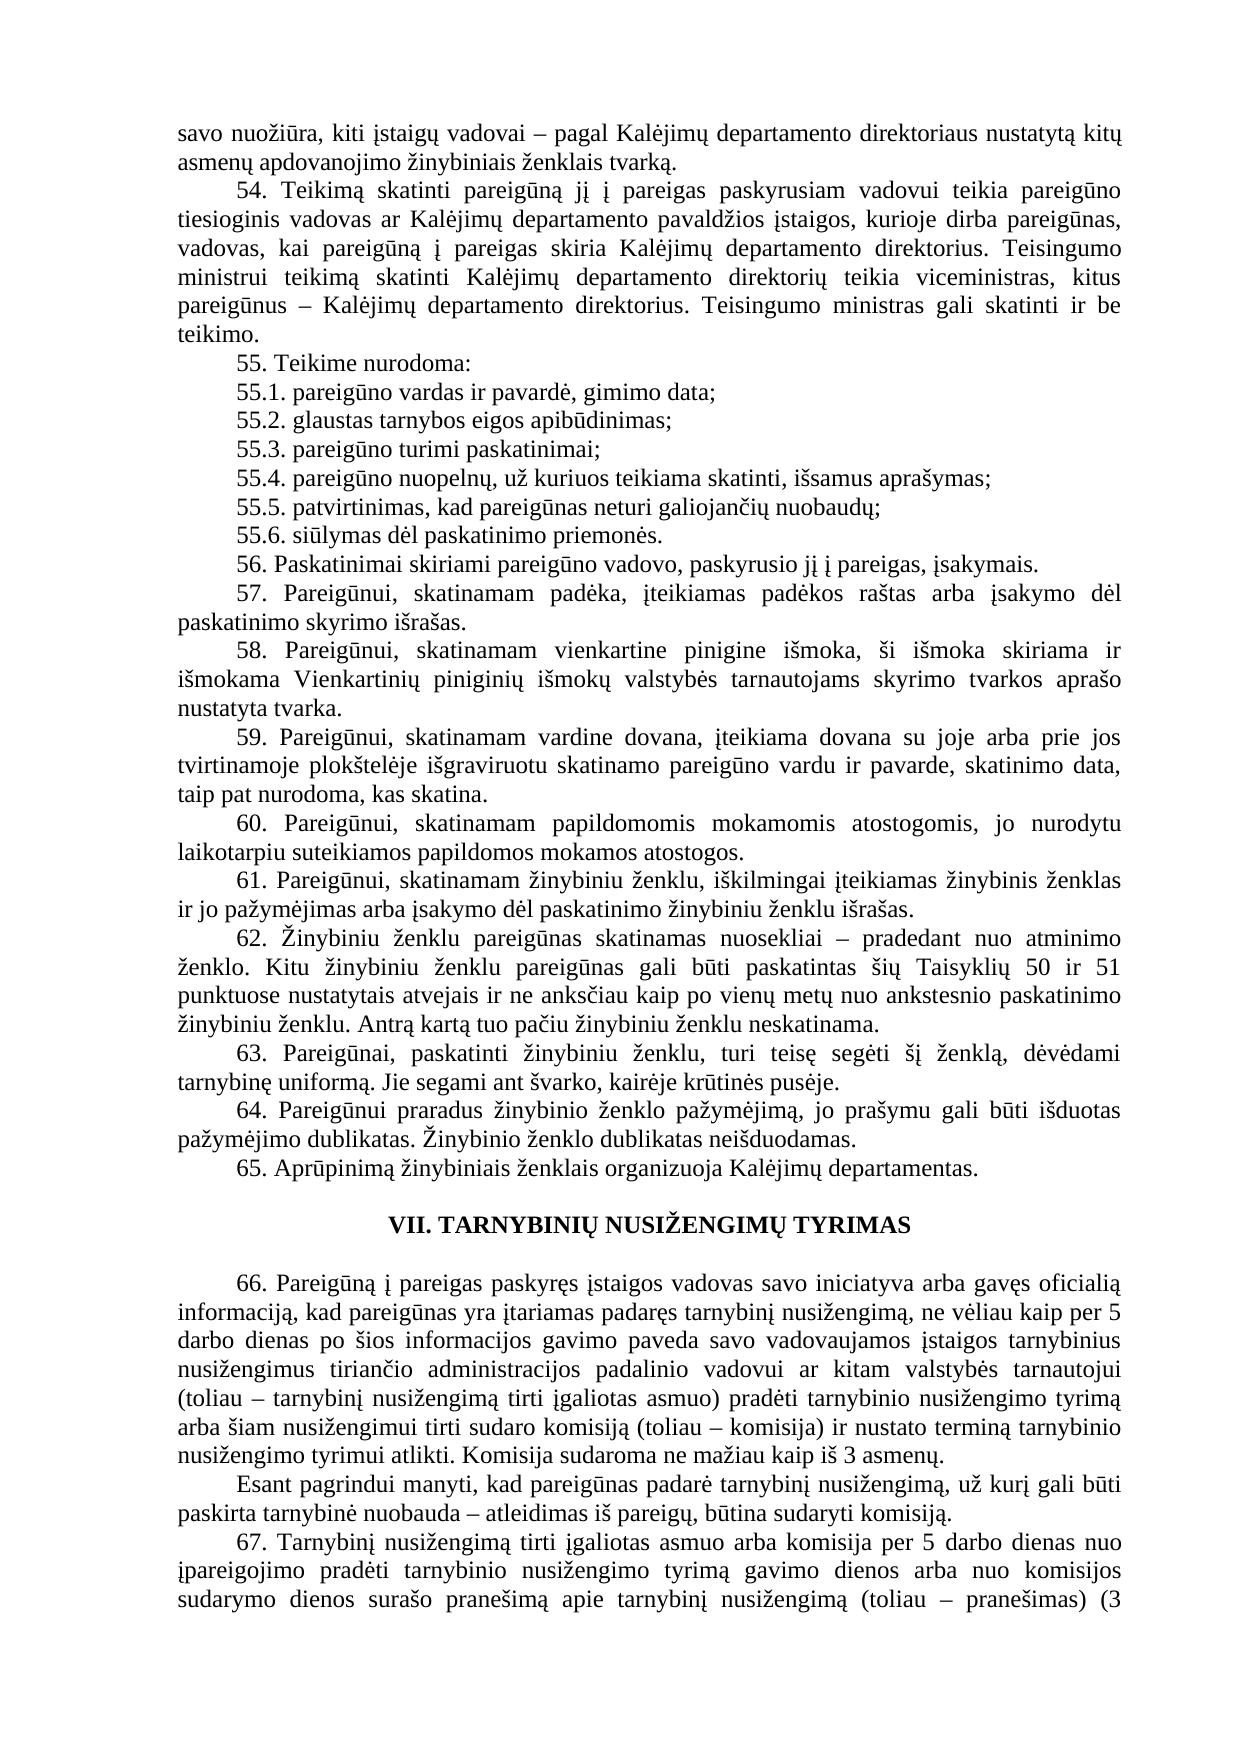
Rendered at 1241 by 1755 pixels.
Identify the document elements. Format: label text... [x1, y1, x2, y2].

text 58. Pareigūnui, skatinamam vienkartine pinigine išmoka, ši išmoka skiriama ir išmokama Vienkartinių piniginių išmokų valstybės tarnautojams skyrimo tvarkos aprašo nustatyta tvarka. [177, 636, 1122, 722]
text VII. tarnybinių nusižengimų tyrimas [177, 1211, 1122, 1239]
text 57. Pareigūnui, skatinamam padėka, įteikiamas padėkos raštas arba įsakymo dėl paskatinimo skyrimo išrašas. [177, 578, 1122, 636]
text 55. Teikime nurodoma: [177, 348, 1122, 377]
text 55.5. patvirtinimas, kad pareigūnas neturi galiojančių nuobaudų; [177, 492, 1122, 521]
text 56. Paskatinimai skiriami pareigūno vadovo, paskyrusio jį į pareigas, įsakymais. [177, 549, 1122, 578]
text 54. Teikimą skatinti pareigūną jį į pareigas paskyrusiam vadovui teikia pareigūno tiesioginis vadovas ar Kalėjimų departamento pavaldžios įstaigos, kurioje dirba pareigūnas, vadovas, kai pareigūną į pareigas skiria Kalėjimų departamento direktorius. Teisingumo ministrui teikimą skatinti Kalėjimų departamento direktorių teikia viceministras, kitus pareigūnus – Kalėjimų departamento direktorius. Teisingumo ministras gali skatinti ir be teikimo. [177, 176, 1122, 348]
text 55.4. pareigūno nuopelnų, už kuriuos teikiama skatinti, išsamus aprašymas; [177, 463, 1122, 492]
text 67. Tarnybinį nusižengimą tirti įgaliotas asmuo arba komisija per 5 darbo dienas nuo įpareigojimo pradėti tarnybinio nusižengimo tyrimą gavimo dienos arba nuo komisijos sudarymo dienos surašo pranešimą apie tarnybinį nusižengimą (toliau – pranešimas) (3 [177, 1527, 1122, 1613]
text 59. Pareigūnui, skatinamam vardine dovana, įteikiama dovana su joje arba prie jos tvirtinamoje plokštelėje išgraviruotu skatinamo pareigūno vardu ir pavarde, skatinimo data, taip pat nurodoma, kas skatina. [177, 722, 1122, 808]
text 55.1. pareigūno vardas ir pavardė, gimimo data; [177, 377, 1122, 406]
text 61. Pareigūnui, skatinamam žinybiniu ženklu, iškilmingai įteikiamas žinybinis ženklas ir jo pažymėjimas arba įsakymo dėl paskatinimo žinybiniu ženklu išrašas. [177, 866, 1122, 923]
text 63. Pareigūnai, paskatinti žinybiniu ženklu, turi teisę segėti šį ženklą, dėvėdami tarnybinę uniformą. Jie segami ant švarko, kairėje krūtinės pusėje. [177, 1038, 1122, 1096]
text 65. Aprūpinimą žinybiniais ženklais organizuoja Kalėjimų departamentas. [177, 1153, 1122, 1182]
text 66. Pareigūną į pareigas paskyręs įstaigos vadovas savo iniciatyva arba gavęs oficialią informaciją, kad pareigūnas yra įtariamas padaręs tarnybinį nusižengimą, ne vėliau kaip per 5 darbo dienas po šios informacijos gavimo paveda savo vadovaujamos įstaigos tarnybinius nusižengimus tiriančio administracijos padalinio vadovui ar kitam valstybės tarnautojui (toliau – tarnybinį nusižengimą tirti įgaliotas asmuo) pradėti tarnybinio nusižengimo tyrimą arba šiam nusižengimui tirti sudaro komisiją (toliau – komisija) ir nustato terminą tarnybinio nusižengimo tyrimui atlikti. Komisija sudaroma ne mažiau kaip iš 3 asmenų. [177, 1268, 1122, 1469]
text 55.6. siūlymas dėl paskatinimo priemonės. [177, 521, 1122, 549]
text Esant pagrindui manyti, kad pareigūnas padarė tarnybinį nusižengimą, už kurį gali būti paskirta tarnybinė nuobauda – atleidimas iš pareigų, būtina sudaryti komisiją. [177, 1469, 1122, 1527]
text 60. Pareigūnui, skatinamam papildomomis mokamomis atostogomis, jo nurodytu laikotarpiu suteikiamos papildomos mokamos atostogos. [177, 808, 1122, 866]
text 55.3. pareigūno turimi paskatinimai; [177, 434, 1122, 463]
text 62. Žinybiniu ženklu pareigūnas skatinamas nuosekliai – pradedant nuo atminimo ženklo. Kitu žinybiniu ženklu pareigūnas gali būti paskatintas šių Taisyklių 50 ir 51 punktuose nustatytais atvejais ir ne anksčiau kaip po vienų metų nuo ankstesnio paskatinimo žinybiniu ženklu. Antrą kartą tuo pačiu žinybiniu ženklu neskatinama. [177, 923, 1122, 1038]
text 55.2. glaustas tarnybos eigos apibūdinimas; [177, 406, 1122, 434]
text savo nuožiūra, kiti įstaigų vadovai – pagal Kalėjimų departamento direktoriaus nustatytą kitų asmenų apdovanojimo žinybiniais ženklais tvarką. [177, 118, 1122, 176]
text 64. Pareigūnui praradus žinybinio ženklo pažymėjimą, jo prašymu gali būti išduotas pažymėjimo dublikatas. Žinybinio ženklo dublikatas neišduodamas. [177, 1096, 1122, 1153]
